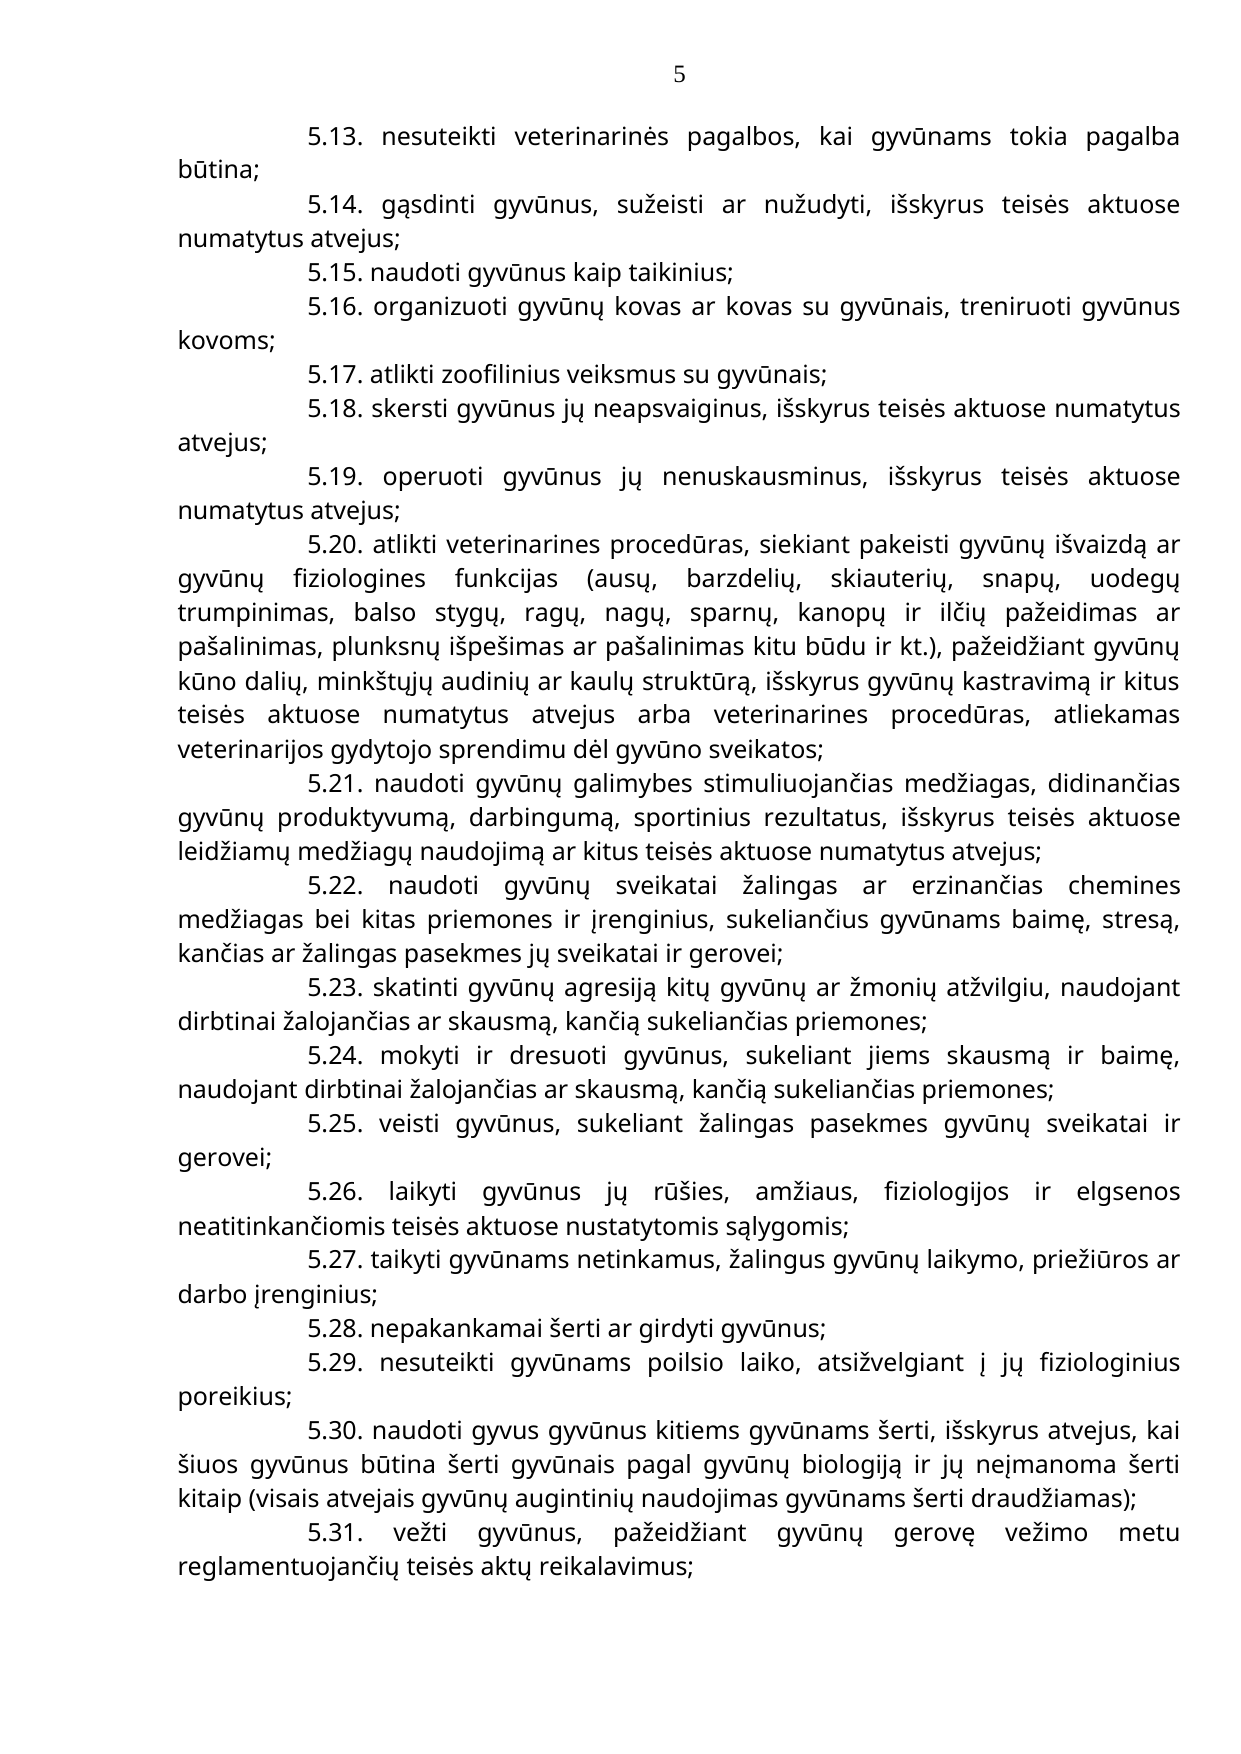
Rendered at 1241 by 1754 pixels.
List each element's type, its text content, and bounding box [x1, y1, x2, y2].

text 5.17. atlikti zoofilinius veiksmus su gyvūnais; [177, 357, 1181, 391]
text 5.24. mokyti ir dresuoti gyvūnus, sukeliant jiems skausmą ir baimę, naudojant dirbtinai žalojančias ar skausmą, kančią sukeliančias priemones; [177, 1038, 1181, 1106]
text 5.18. skersti gyvūnus jų neapsvaiginus, išskyrus teisės aktuose numatytus atvejus; [177, 391, 1181, 459]
text 5.31. vežti gyvūnus, pažeidžiant gyvūnų gerovę vežimo metu reglamentuojančių teisės aktų reikalavimus; [177, 1515, 1181, 1583]
text 5.29. nesuteikti gyvūnams poilsio laiko, atsižvelgiant į jų fiziologinius poreikius; [177, 1344, 1181, 1412]
text 5.13. nesuteikti veterinarinės pagalbos, kai gyvūnams tokia pagalba būtina; [177, 118, 1181, 186]
text 5.21. naudoti gyvūnų galimybes stimuliuojančias medžiagas, didinančias gyvūnų produktyvumą, darbingumą, sportinius rezultatus, išskyrus teisės aktuose leidžiamų medžiagų naudojimą ar kitus teisės aktuose numatytus atvejus; [177, 765, 1181, 867]
text 5.25. veisti gyvūnus, sukeliant žalingas pasekmes gyvūnų sveikatai ir gerovei; [177, 1106, 1181, 1174]
text 5.14. gąsdinti gyvūnus, sužeisti ar nužudyti, išskyrus teisės aktuose numatytus atvejus; [177, 186, 1181, 254]
text 5.27. taikyti gyvūnams netinkamus, žalingus gyvūnų laikymo, priežiūros ar darbo įrenginius; [177, 1242, 1181, 1310]
text 5.26. laikyti gyvūnus jų rūšies, amžiaus, fiziologijos ir elgsenos neatitinkančiomis teisės aktuose nustatytomis sąlygomis; [177, 1174, 1181, 1242]
text 5.15. naudoti gyvūnus kaip taikinius; [177, 254, 1181, 288]
text 5.20. atlikti veterinarines procedūras, siekiant pakeisti gyvūnų išvaizdą ar gyvūnų fiziologines funkcijas (ausų, barzdelių, skiauterių, snapų, uodegų trumpinimas, balso stygų, ragų, nagų, sparnų, kanopų ir ilčių pažeidimas ar pašalinimas, plunksnų išpešimas ar pašalinimas kitu būdu ir kt.), pažeidžiant gyvūnų kūno dalių, minkštųjų audinių ar kaulų struktūrą, išskyrus gyvūnų kastravimą ir kitus teisės aktuose numatytus atvejus arba veterinarines procedūras, atliekamas veterinarijos gydytojo sprendimu dėl gyvūno sveikatos; [177, 527, 1181, 765]
text 5.19. operuoti gyvūnus jų nenuskausminus, išskyrus teisės aktuose numatytus atvejus; [177, 459, 1181, 527]
text 5.30. naudoti gyvus gyvūnus kitiems gyvūnams šerti, išskyrus atvejus, kai šiuos gyvūnus būtina šerti gyvūnais pagal gyvūnų biologiją ir jų neįmanoma šerti kitaip (visais atvejais gyvūnų augintinių naudojimas gyvūnams šerti draudžiamas); [177, 1412, 1181, 1515]
text 5.23. skatinti gyvūnų agresiją kitų gyvūnų ar žmonių atžvilgiu, naudojant dirbtinai žalojančias ar skausmą, kančią sukeliančias priemones; [177, 970, 1181, 1038]
text 5.22. naudoti gyvūnų sveikatai žalingas ar erzinančias chemines medžiagas bei kitas priemones ir įrenginius, sukeliančius gyvūnams baimę, stresą, kančias ar žalingas pasekmes jų sveikatai ir gerovei; [177, 867, 1181, 970]
text 5.28. nepakankamai šerti ar girdyti gyvūnus; [177, 1310, 1181, 1344]
text 5.16. organizuoti gyvūnų kovas ar kovas su gyvūnais, treniruoti gyvūnus kovoms; [177, 288, 1181, 357]
